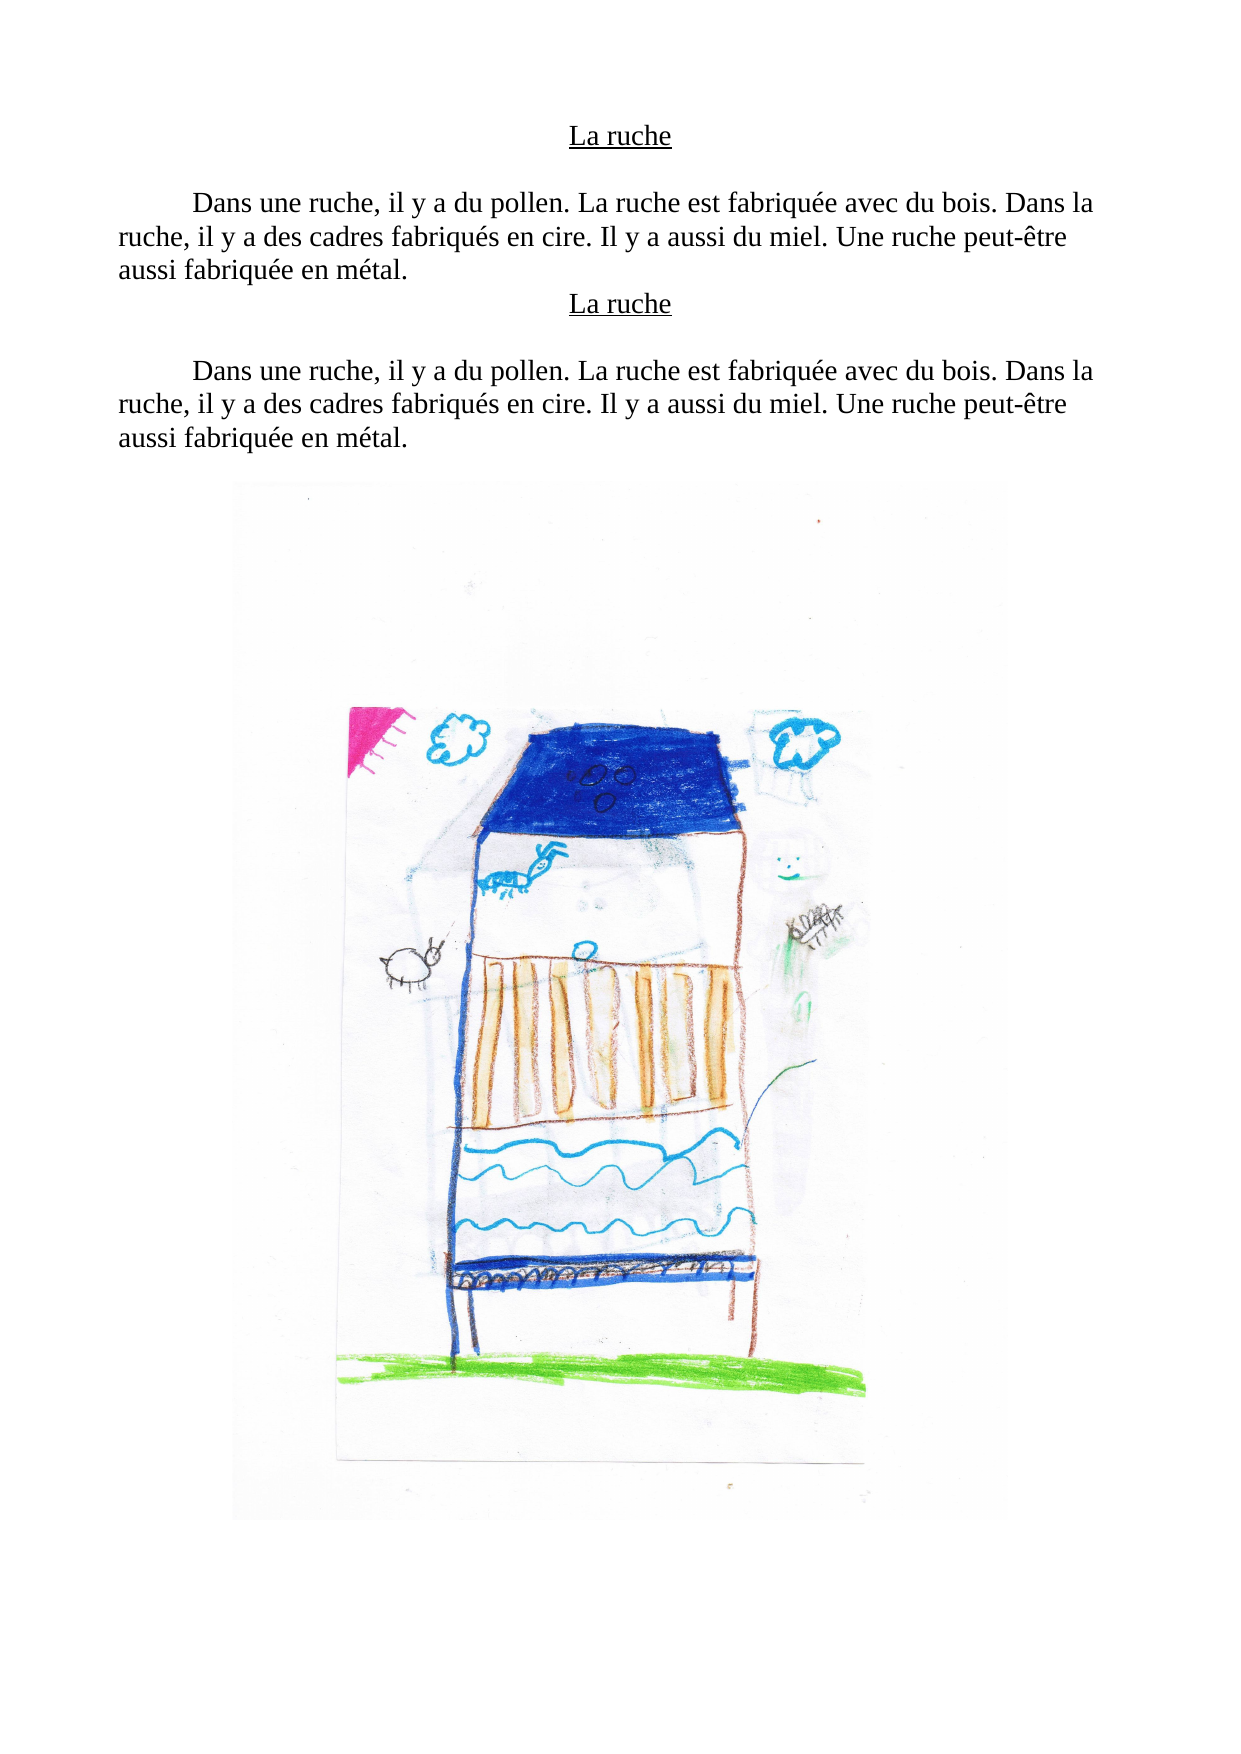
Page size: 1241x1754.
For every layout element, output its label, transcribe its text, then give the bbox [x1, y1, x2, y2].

picture [232, 481, 1008, 1520]
text Dans une ruche, il y a du pollen. La ruche est fabriquée avec du bois. Dans la ruche, il y a des cadres fabriqués en cire. Il y a aussi du miel. Une ruche peut-être aussi fabriquée en métal. [118, 353, 1122, 453]
text La ruche [118, 118, 1122, 152]
text Dans une ruche, il y a du pollen. La ruche est fabriquée avec du bois. Dans la ruche, il y a des cadres fabriqués en cire. Il y a aussi du miel. Une ruche peut-être aussi fabriquée en métal. [118, 185, 1122, 286]
text La ruche [118, 286, 1122, 319]
